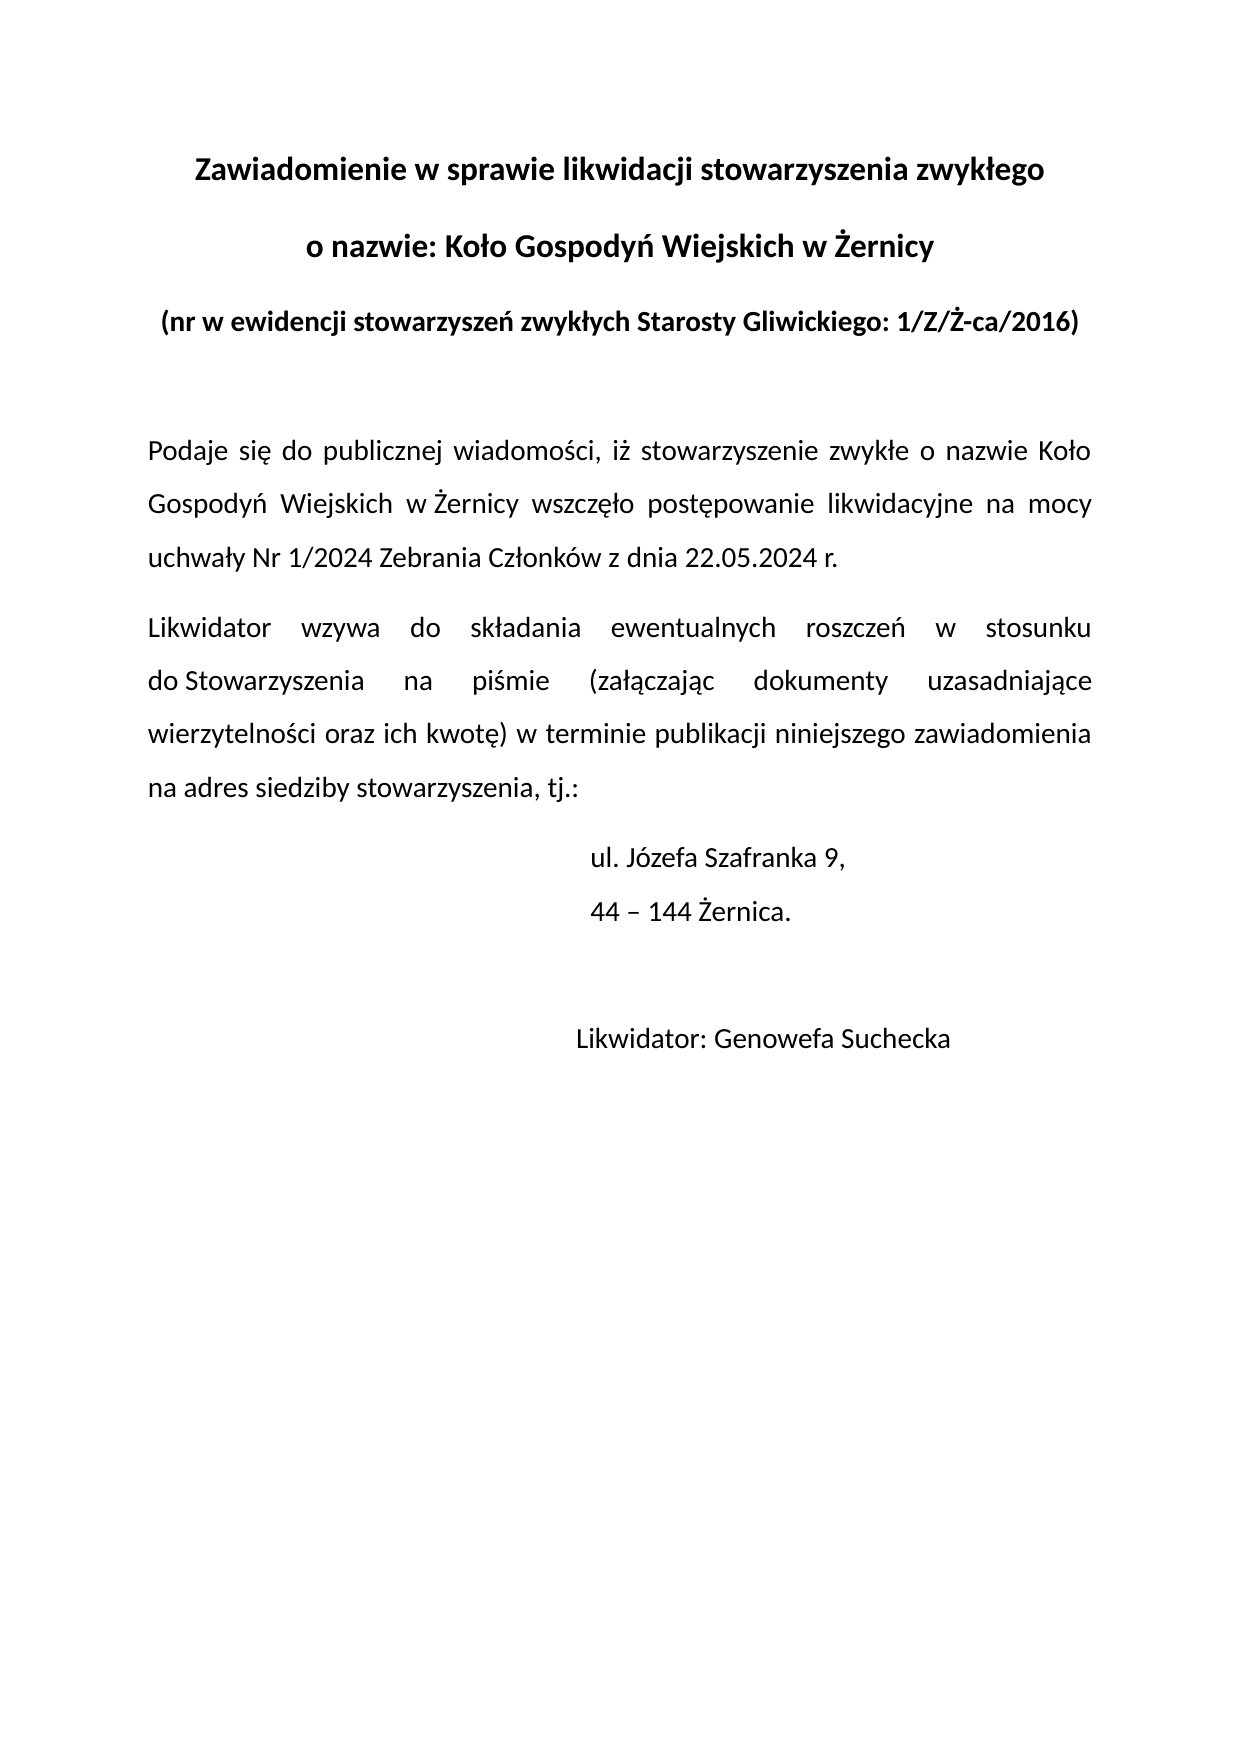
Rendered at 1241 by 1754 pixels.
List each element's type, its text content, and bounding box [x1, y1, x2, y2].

text (nr w ewidencji stowarzyszeń zwykłych Starosty Gliwickiego: 1/Z/Ż-ca/2016) [148, 303, 1093, 339]
text 44 – 144 Żernica. [516, 893, 1093, 928]
text o nazwie: Koło Gospodyń Wiejskich w Żernicy [148, 225, 1093, 266]
text Likwidator wzywa do składania ewentualnych roszczeń w stosunku do Stowarzyszenia na piśmie (załączając dokumenty uzasadniające wierzytelności oraz ich kwotę) w terminie publikacji niniejszego zawiadomienia na adres siedziby stowarzyszenia, tj.: [148, 609, 1093, 805]
text Podaje się do publicznej wiadomości, iż stowarzyszenie zwykłe o nazwie Koło Gospodyń Wiejskich w Żernicy wszczęło postępowanie likwidacyjne na mocy uchwały Nr 1/2024 Zebrania Członków z dnia 22.05.2024 r. [148, 432, 1093, 574]
text Likwidator: Genowefa Suchecka [516, 1020, 1093, 1056]
text ul. Józefa Szafranka 9, [516, 839, 1093, 875]
text Zawiadomienie w sprawie likwidacji stowarzyszenia zwykłego [148, 148, 1093, 188]
